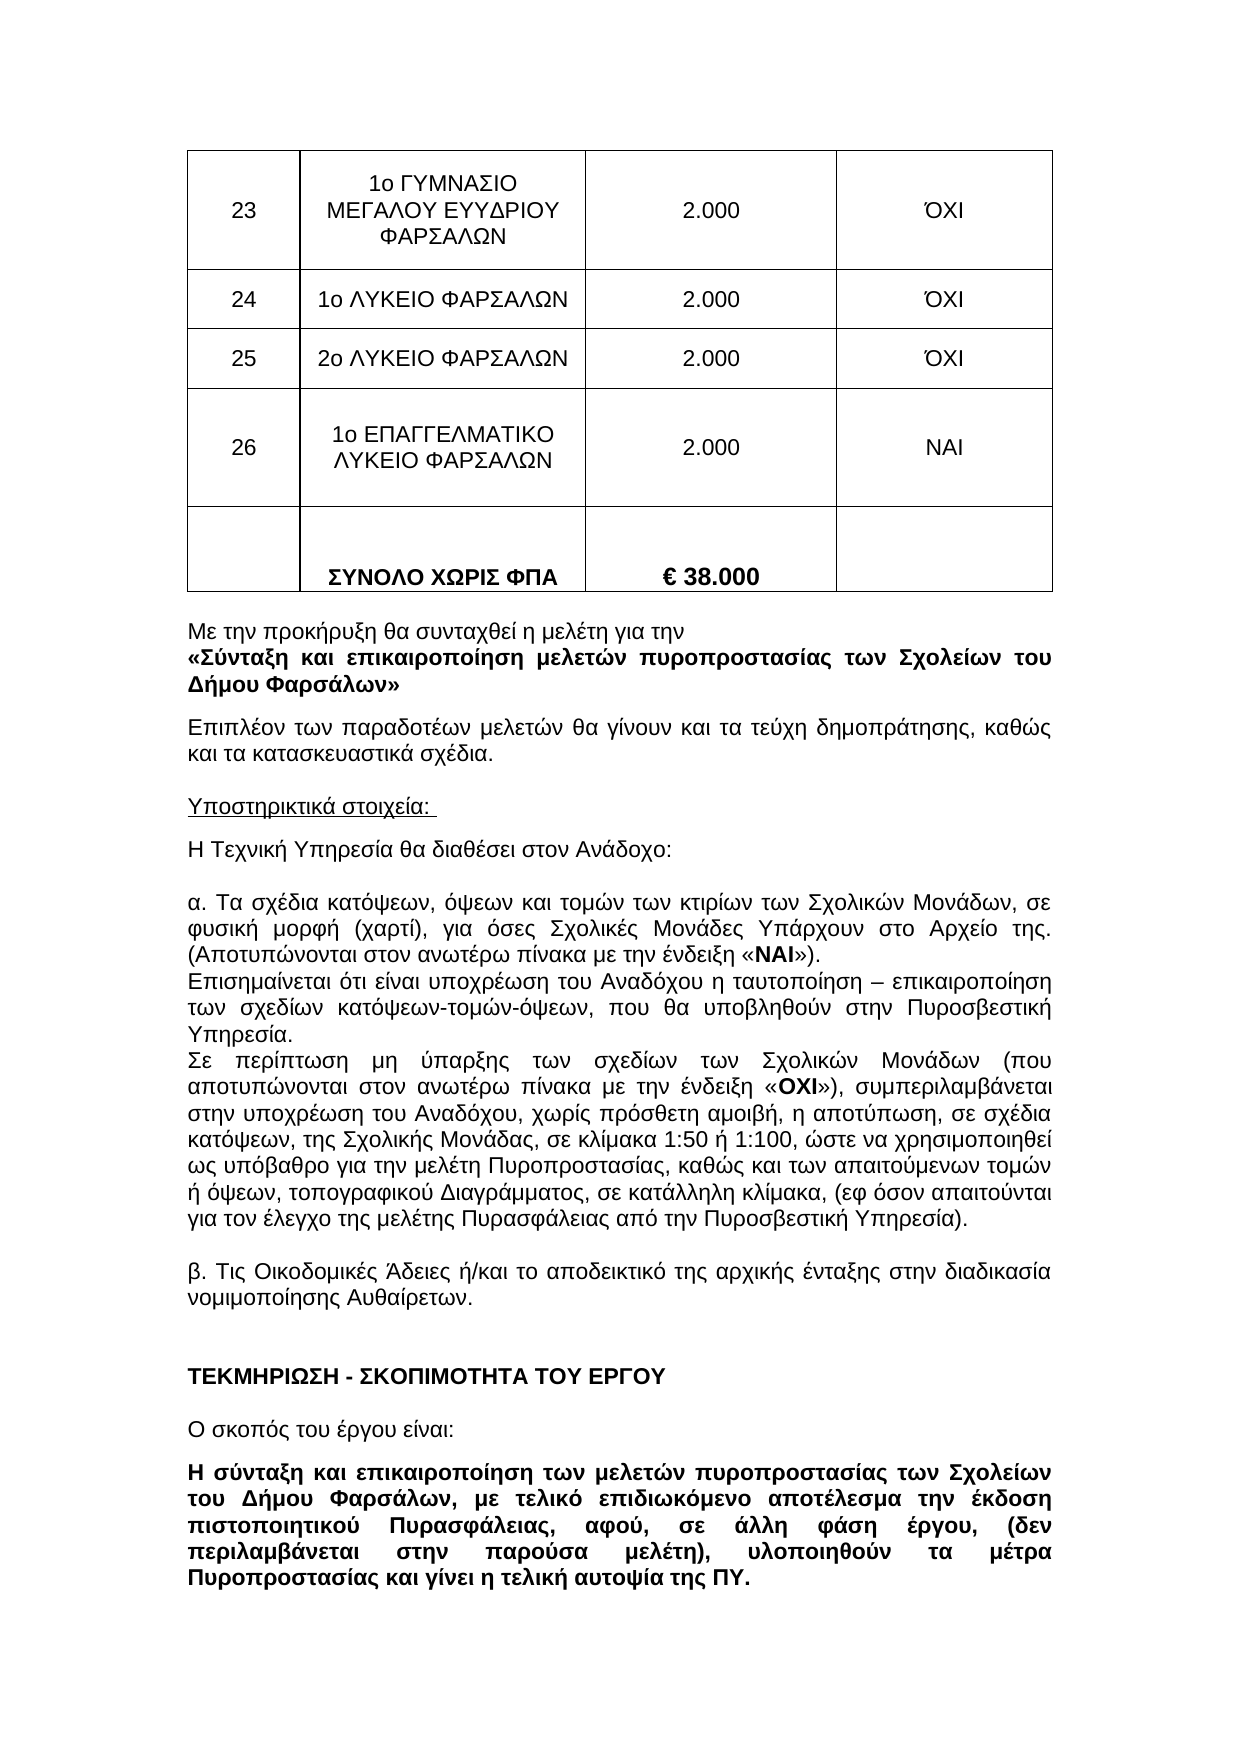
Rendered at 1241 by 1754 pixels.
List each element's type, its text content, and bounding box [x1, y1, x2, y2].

table_cell 1ο ΛΥΚΕΙΟ ΦΑΡΣΑΛΩΝ [301, 270, 585, 328]
table_cell ΌΧΙ [837, 270, 1052, 328]
text Επιπλέον των παραδοτέων μελετών θα γίνουν και τα τεύχη δημοπράτησης, καθώς και τα κατασκευαστικά σχέδια. [187, 714, 1053, 767]
table_cell [837, 507, 1052, 591]
text Ο σκοπός του έργου είναι: [187, 1416, 1053, 1442]
table_cell 26 [188, 389, 299, 506]
table_cell ΝΑΙ [837, 389, 1052, 506]
text Υποστηρικτικά στοιχεία: [187, 793, 1053, 819]
table_cell 2.000 [586, 329, 836, 387]
table_cell ΣΥΝΟΛΟ ΧΩΡΙΣ ΦΠΑ [301, 507, 585, 591]
table_cell 1ο ΓΥΜΝΑΣΙΟ ΜΕΓΑΛΟΥ ΕΥΥΔΡΙΟΥ ΦΑΡΣΑΛΩΝ [301, 151, 585, 269]
text Η Τεχνική Υπηρεσία θα διαθέσει στον Ανάδοχο: [187, 836, 1053, 862]
table_cell € 38.000 [586, 507, 836, 591]
table_cell 24 [188, 270, 299, 328]
table_cell 25 [188, 329, 299, 387]
table_cell 2.000 [586, 151, 836, 269]
table_cell 2.000 [586, 389, 836, 506]
table_cell 2ο ΛΥΚΕΙΟ ΦΑΡΣΑΛΩΝ [301, 329, 585, 387]
text Σε περίπτωση μη ύπαρξης των σχεδίων των Σχολικών Μονάδων (που αποτυπώνονται στον ανωτέρω πίνακα με την ένδειξη «ΟΧΙ»), συμπεριλαμβάνεται στην υποχρέωση του Αναδόχου, χωρίς πρόσθετη αμοιβή, η αποτύπωση, σε σχέδια κατόψεων, της Σχολικής Μονάδας, σε κλίμακα 1:50 ή 1:100, ώστε να χρησιμοποιηθεί ως υπόβαθρο για την μελέτη Πυροπροστασίας, καθώς και των απαιτούμενων τομών ή όψεων, τοπογραφικού Διαγράμματος, σε κατάλληλη κλίμακα, (εφ όσον απαιτούνται για τον έλεγχο της μελέτης Πυρασφάλειας από την Πυροσβεστική Υπηρεσία). [187, 1047, 1053, 1231]
table_cell [188, 507, 299, 591]
table_cell ΌΧΙ [837, 329, 1052, 387]
text α. Τα σχέδια κατόψεων, όψεων και τομών των κτιρίων των Σχολικών Μονάδων, σε φυσική μορφή (χαρτί), για όσες Σχολικές Μονάδες Υπάρχουν στο Αρχείο της. (Αποτυπώνονται στον ανωτέρω πίνακα με την ένδειξη «ΝΑΙ»). [187, 889, 1053, 968]
text Με την προκήρυξη θα συνταχθεί η μελέτη για την [187, 618, 1053, 644]
text ΤΕΚΜΗΡΙΩΣΗ - ΣΚΟΠΙΜΟΤΗΤΑ ΤΟΥ ΕΡΓΟΥ [187, 1363, 1053, 1389]
table_cell 2.000 [586, 270, 836, 328]
text Επισημαίνεται ότι είναι υποχρέωση του Αναδόχου η ταυτοποίηση – επικαιροποίηση των σχεδίων κατόψεων-τομών-όψεων, που θα υποβληθούν στην Πυροσβεστική Υπηρεσία. [187, 968, 1053, 1047]
text «Σύνταξη και επικαιροποίηση μελετών πυροπροστασίας των Σχολείων του Δήμου Φαρσάλων» [187, 644, 1053, 697]
text β. Τις Οικοδομικές Άδειες ή/και το αποδεικτικό της αρχικής ένταξης στην διαδικασία νομιμοποίησης Αυθαίρετων. [187, 1258, 1053, 1310]
text Η σύνταξη και επικαιροποίηση των μελετών πυροπροστασίας των Σχολείων του Δήμου Φαρσάλων, με τελικό επιδιωκόμενο αποτέλεσμα την έκδοση πιστοποιητικού Πυρασφάλειας, αφού, σε άλλη φάση έργου, (δεν περιλαμβάνεται στην παρούσα μελέτη), υλοποιηθούν τα μέτρα Πυροπροστασίας και γίνει η τελική αυτοψία της ΠΥ. [187, 1459, 1053, 1591]
table_cell 1ο ΕΠΑΓΓΕΛΜΑΤΙΚΟ ΛΥΚΕΙΟ ΦΑΡΣΑΛΩΝ [301, 389, 585, 506]
table_cell 23 [188, 151, 299, 269]
table_cell ΌΧΙ [837, 151, 1052, 269]
